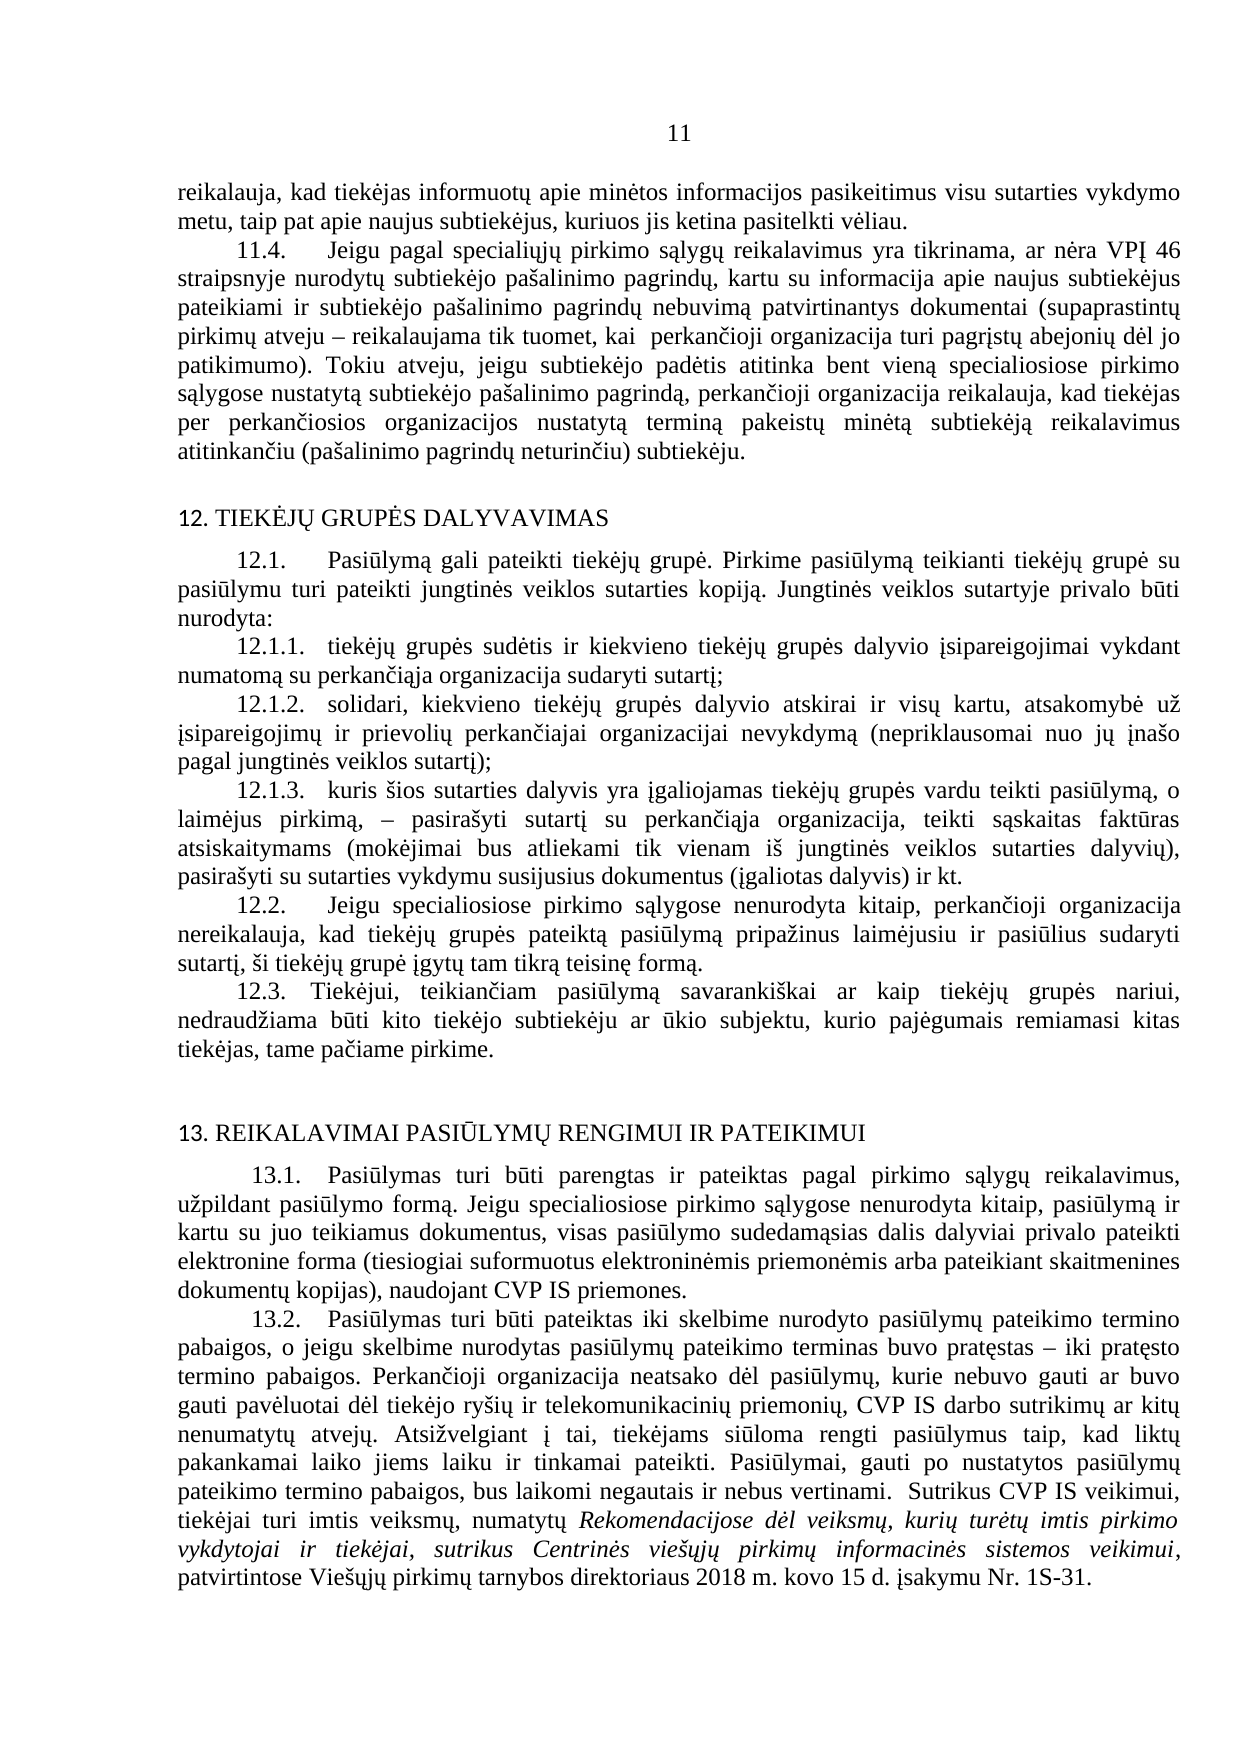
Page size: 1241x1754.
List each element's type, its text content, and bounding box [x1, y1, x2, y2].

list tiekėjų grupės sudėtis ir kiekvieno tiekėjų grupės dalyvio įsipareigojimai vykdant numatomą su perkančiąja organizacija sudaryti sutartį; [177, 631, 1181, 689]
list Pasiūlymą gali pateikti tiekėjų grupė. Pirkime pasiūlymą teikianti tiekėjų grupė su pasiūlymu turi pateikti jungtinės veiklos sutarties kopiją. Jungtinės veiklos sutartyje privalo būti nurodyta: [177, 545, 1181, 631]
list Pasiūlymas turi būti pateiktas iki skelbime nurodyto pasiūlymų pateikimo termino pabaigos, o jeigu skelbime nurodytas pasiūlymų pateikimo terminas buvo pratęstas – iki pratęsto termino pabaigos. Perkančioji organizacija neatsako dėl pasiūlymų, kurie nebuvo gauti ar buvo gauti pavėluotai dėl tiekėjo ryšių ir telekomunikacinių priemonių, CVP IS darbo sutrikimų ar kitų nenumatytų atvejų. Atsižvelgiant į tai, tiekėjams siūloma rengti pasiūlymus taip, kad liktų pakankamai laiko jiems laiku ir tinkamai pateikti. Pasiūlymai, gauti po nustatytos pasiūlymų pateikimo termino pabaigos, bus laikomi negautais ir nebus vertinami. Sutrikus CVP IS veikimui, tiekėjai turi imtis veiksmų, numatytų Rekomendacijose dėl veiksmų, kurių turėtų imtis pirkimo vykdytojai ir tiekėjai, sutrikus Centrinės viešųjų pirkimų informacinės sistemos veikimui, patvirtintose Viešųjų pirkimų tarnybos direktoriaus 2018 m. kovo 15 d. įsakymu Nr. 1S-31. [177, 1304, 1181, 1591]
subtitle Reikalavimai pasiūlymų rengimui ir pateikimui [177, 1117, 1181, 1147]
list Pasiūlymas turi būti parengtas ir pateiktas pagal pirkimo sąlygų reikalavimus, užpildant pasiūlymo formą. Jeigu specialiosiose pirkimo sąlygose nenurodyta kitaip, pasiūlymą ir kartu su juo teikiamus dokumentus, visas pasiūlymo sudedamąsias dalis dalyviai privalo pateikti elektronine forma (tiesiogiai suformuotus elektroninėmis priemonėmis arba pateikiant skaitmenines dokumentų kopijas), naudojant CVP IS priemones. [177, 1160, 1181, 1304]
list reikalauja, kad tiekėjas informuotų apie minėtos informacijos pasikeitimus visu sutarties vykdymo metu, taip pat apie naujus subtiekėjus, kuriuos jis ketina pasitelkti vėliau. [177, 177, 1181, 235]
list Tiekėjui, teikiančiam pasiūlymą savarankiškai ar kaip tiekėjų grupės nariui, nedraudžiama būti kito tiekėjo subtiekėju ar ūkio subjektu, kurio pajėgumais remiamasi kitas tiekėjas, tame pačiame pirkime. [177, 976, 1181, 1063]
subtitle Tiekėjų grupės dalyvavimas [177, 502, 1181, 533]
list Jeigu pagal specialiųjų pirkimo sąlygų reikalavimus yra tikrinama, ar nėra VPĮ 46 straipsnyje nurodytų subtiekėjo pašalinimo pagrindų, kartu su informacija apie naujus subtiekėjus pateikiami ir subtiekėjo pašalinimo pagrindų nebuvimą patvirtinantys dokumentai (supaprastintų pirkimų atveju – reikalaujama tik tuomet, kai perkančioji organizacija turi pagrįstų abejonių dėl jo patikimumo). Tokiu atveju, jeigu subtiekėjo padėtis atitinka bent vieną specialiosiose pirkimo sąlygose nustatytą subtiekėjo pašalinimo pagrindą, perkančioji organizacija reikalauja, kad tiekėjas per perkančiosios organizacijos nustatytą terminą pakeistų minėtą subtiekėją reikalavimus atitinkančiu (pašalinimo pagrindų neturinčiu) subtiekėju. [177, 235, 1181, 465]
list Jeigu specialiosiose pirkimo sąlygose nenurodyta kitaip, perkančioji organizacija nereikalauja, kad tiekėjų grupės pateiktą pasiūlymą pripažinus laimėjusiu ir pasiūlius sudaryti sutartį, ši tiekėjų grupė įgytų tam tikrą teisinę formą. [177, 890, 1181, 976]
list solidari, kiekvieno tiekėjų grupės dalyvio atskirai ir visų kartu, atsakomybė už įsipareigojimų ir prievolių perkančiajai organizacijai nevykdymą (nepriklausomai nuo jų įnašo pagal jungtinės veiklos sutartį); [177, 689, 1181, 775]
list kuris šios sutarties dalyvis yra įgaliojamas tiekėjų grupės vardu teikti pasiūlymą, o laimėjus pirkimą, – pasirašyti sutartį su perkančiąja organizacija, teikti sąskaitas faktūras atsiskaitymams (mokėjimai bus atliekami tik vienam iš jungtinės veiklos sutarties dalyvių), pasirašyti su sutarties vykdymu susijusius dokumentus (įgaliotas dalyvis) ir kt. [177, 775, 1181, 890]
